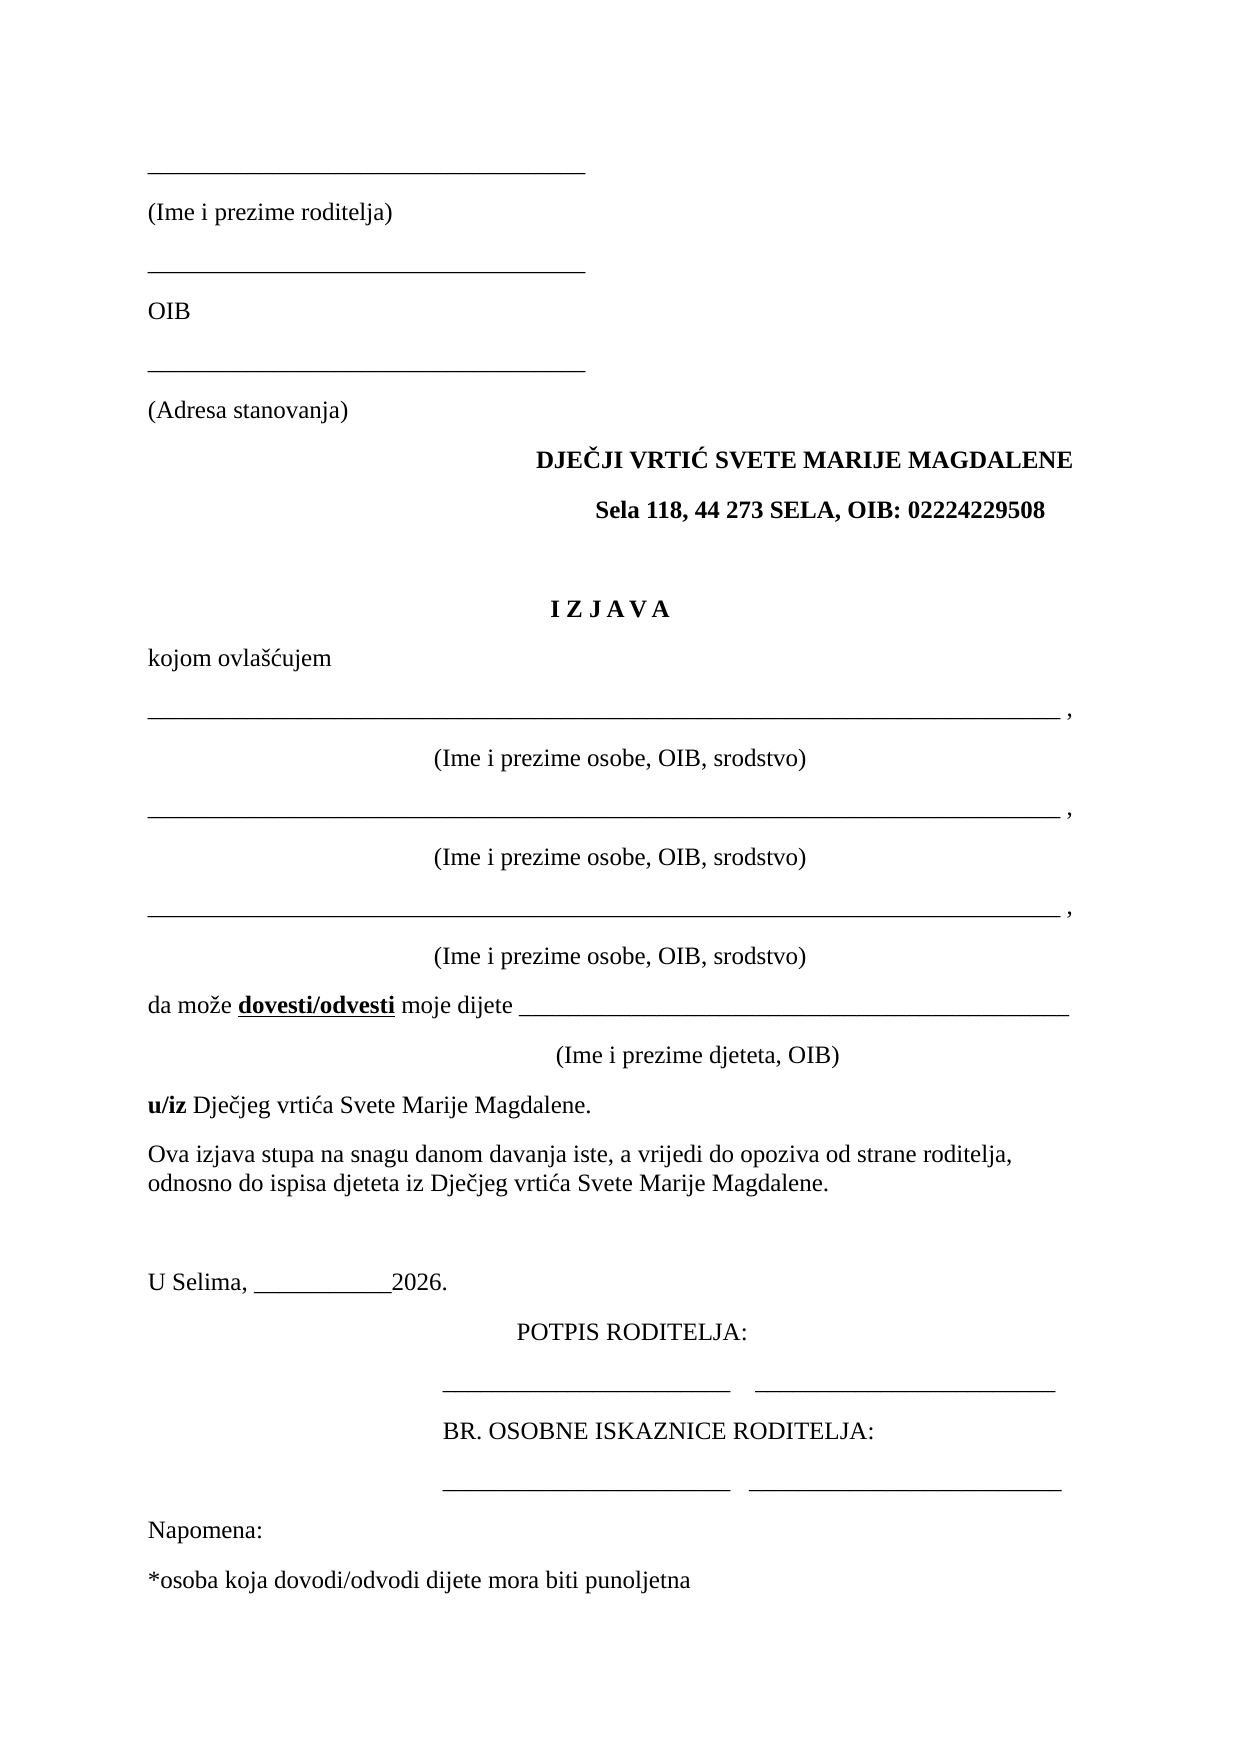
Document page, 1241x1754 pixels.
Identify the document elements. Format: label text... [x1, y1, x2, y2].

text Sela 118, 44 273 SELA, OIB: 02224229508 [443, 495, 1093, 523]
text _________________________________________________________________________ , [148, 891, 1093, 920]
text _________________________________________________________________________ , [148, 792, 1093, 821]
text da može dovesti/odvesti moje dijete ____________________________________________ [148, 991, 1093, 1019]
text (Ime i prezime djeteta, OIB) [148, 1040, 1093, 1069]
text u/iz Dječjeg vrtića Svete Marije Magdalene. [148, 1090, 1093, 1118]
text (Ime i prezime osobe, OIB, srodstvo) [148, 842, 1093, 871]
text (Ime i prezime roditelja) [148, 197, 1093, 226]
text Napomena: [148, 1515, 1093, 1544]
text (Ime i prezime osobe, OIB, srodstvo) [148, 743, 1093, 771]
text *osoba koja dovodi/odvodi dijete mora biti punoljetna [148, 1565, 1093, 1593]
text _______________________ ________________________ [369, 1366, 1093, 1395]
text (Adresa stanovanja) [148, 396, 1093, 424]
text I Z J A V A [295, 594, 1093, 623]
text DJEČJI VRTIĆ SVETE MARIJE MAGDALENE [443, 445, 1093, 474]
text BR. OSOBNE ISKAZNICE RODITELJA: [369, 1416, 1093, 1445]
text _______________________ _________________________ [369, 1466, 1093, 1494]
text ___________________________________ [148, 247, 1093, 276]
text POTPIS RODITELJA: [516, 1317, 1093, 1346]
text ___________________________________ [148, 346, 1093, 375]
text U Selima, ___________2026. [148, 1267, 1093, 1296]
text ___________________________________ [148, 148, 1093, 176]
text _________________________________________________________________________ , [148, 693, 1093, 722]
text Ova izjava stupa na snagu danom davanja iste, a vrijedi do opoziva od strane roditelja, odnosno do ispisa djeteta iz Dječjeg vrtića Svete Marije Magdalene. [148, 1139, 1093, 1197]
text OIB [148, 296, 1093, 325]
text (Ime i prezime osobe, OIB, srodstvo) [148, 941, 1093, 970]
text kojom ovlašćujem [148, 643, 1093, 672]
